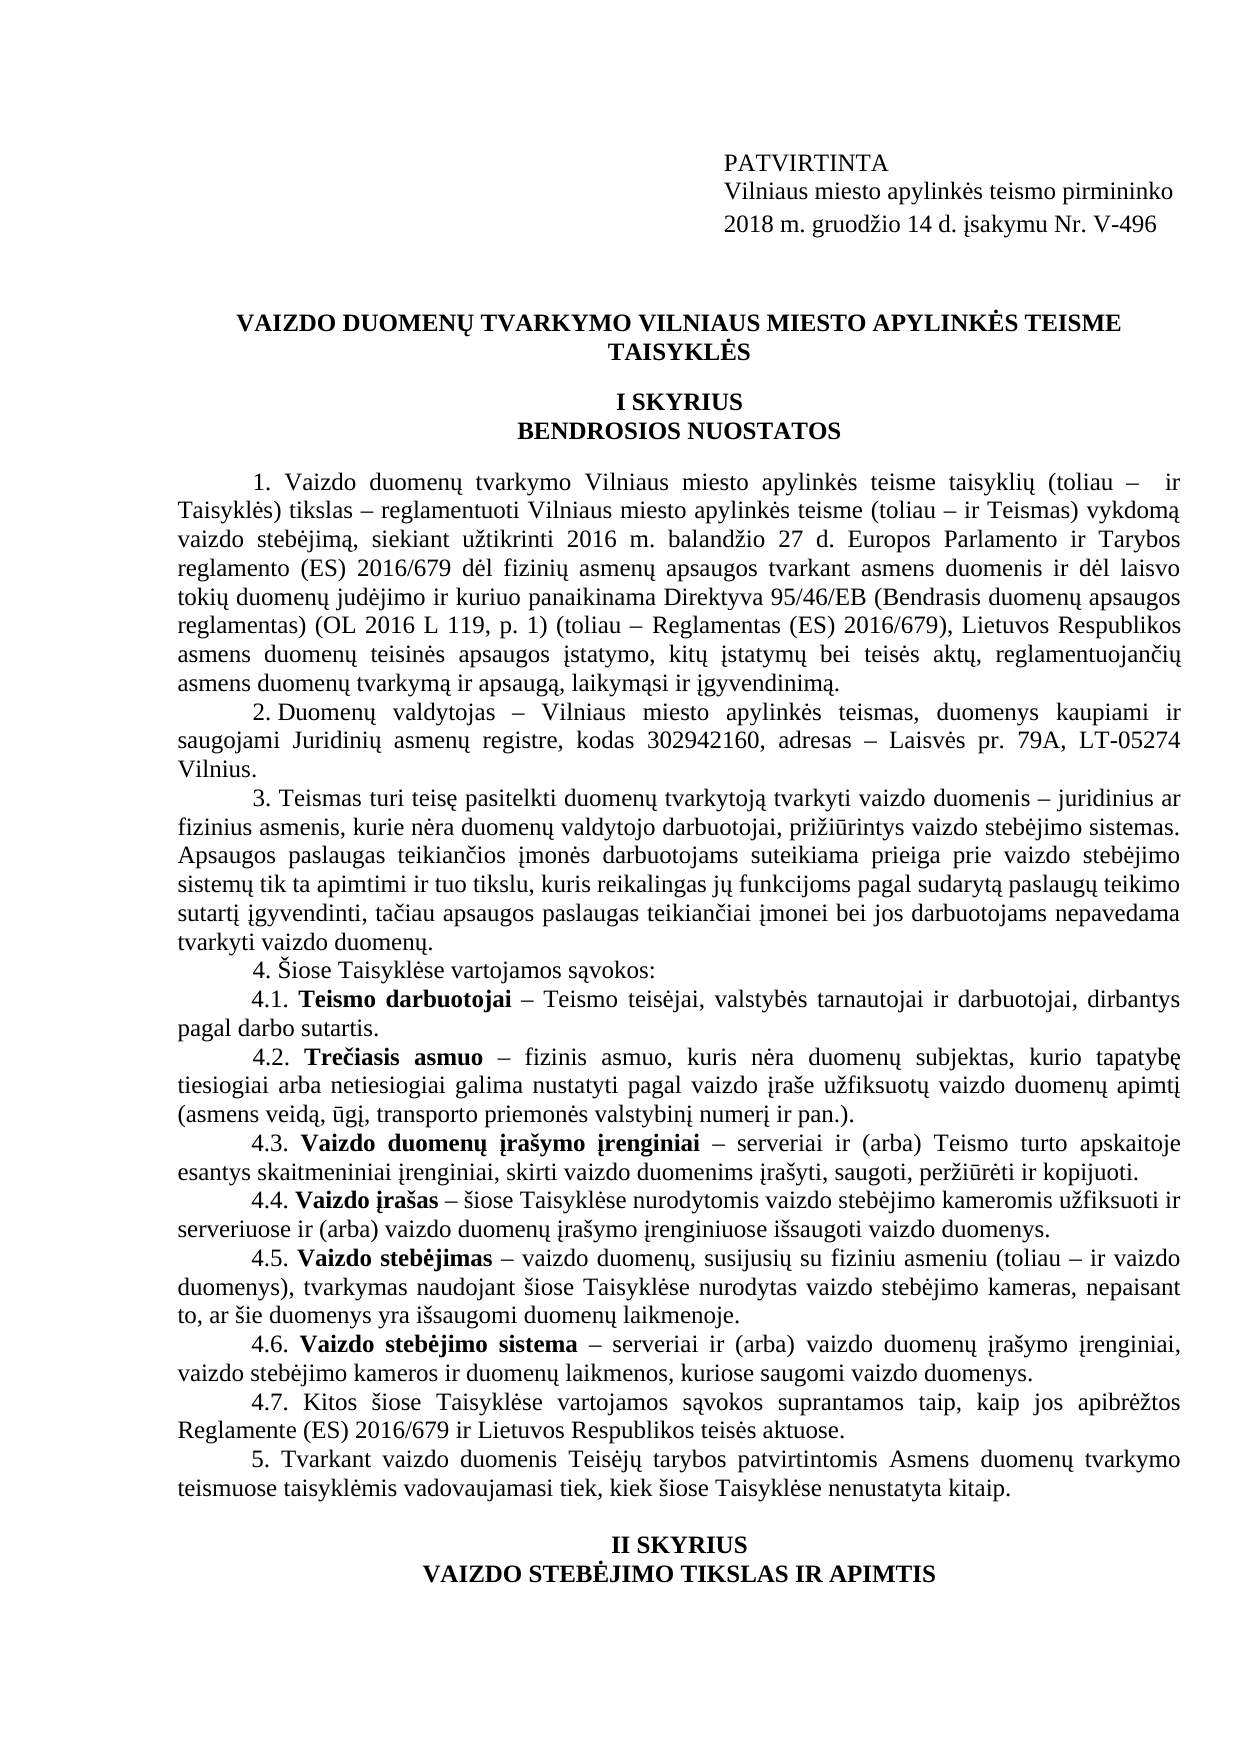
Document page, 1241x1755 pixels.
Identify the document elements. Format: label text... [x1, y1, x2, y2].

text 4.2. Trečiasis asmuo – fizinis asmuo, kuris nėra duomenų subjektas, kurio tapatybę tiesiogiai arba netiesiogiai galima nustatyti pagal vaizdo įraše užfiksuotų vaizdo duomenų apimtį (asmens veidą, ūgį, transporto priemonės valstybinį numerį ir pan.). [177, 1042, 1181, 1128]
text II SKYRIUS [177, 1530, 1181, 1559]
text 4.4. Vaizdo įrašas – šiose Taisyklėse nurodytomis vaizdo stebėjimo kameromis užfiksuoti ir serveriuose ir (arba) vaizdo duomenų įrašymo įrenginiuose išsaugoti vaizdo duomenys. [177, 1185, 1181, 1243]
text I SKYRIUS [177, 387, 1181, 416]
text VAIZDO DUOMENŲ TVARKYMO VILNIAUS MIESTO APYLINKĖS TEISME TAISYKLĖS [177, 308, 1181, 366]
text 4.1. Teismo darbuotojai – Teismo teisėjai, valstybės tarnautojai ir darbuotojai, dirbantys pagal darbo sutartis. [177, 984, 1181, 1042]
text Vilniaus miesto apylinkės teismo pirmininko 2018 m. gruodžio 14 d. įsakymu Nr. V-496 [723, 176, 1181, 238]
text 4.7. Kitos šiose Taisyklėse vartojamos sąvokos suprantamos taip, kaip jos apibrėžtos Reglamente (ES) 2016/679 ir Lietuvos Respublikos teisės aktuose. [177, 1387, 1181, 1444]
text 4.3. Vaizdo duomenų įrašymo įrenginiai – serveriai ir (arba) Teismo turto apskaitoje esantys skaitmeniniai įrenginiai, skirti vaizdo duomenims įrašyti, saugoti, peržiūrėti ir kopijuoti. [177, 1128, 1181, 1185]
text PATVIRTINTA [723, 148, 1181, 176]
text 3. Teismas turi teisę pasitelkti duomenų tvarkytoją tvarkyti vaizdo duomenis – juridinius ar fizinius asmenis, kurie nėra duomenų valdytojo darbuotojai, prižiūrintys vaizdo stebėjimo sistemas. Apsaugos paslaugas teikiančios įmonės darbuotojams suteikiama prieiga prie vaizdo stebėjimo sistemų tik ta apimtimi ir tuo tikslu, kuris reikalingas jų funkcijoms pagal sudarytą paslaugų teikimo sutartį įgyvendinti, tačiau apsaugos paslaugas teikiančiai įmonei bei jos darbuotojams nepavedama tvarkyti vaizdo duomenų. [177, 783, 1181, 955]
text 4.5. Vaizdo stebėjimas – vaizdo duomenų, susijusių su fiziniu asmeniu (toliau – ir vaizdo duomenys), tvarkymas naudojant šiose Taisyklėse nurodytas vaizdo stebėjimo kameras, nepaisant to, ar šie duomenys yra išsaugomi duomenų laikmenoje. [177, 1243, 1181, 1329]
text BENDROSIOS NUOSTATOS [177, 416, 1181, 445]
text VAIZDO STEBĖJIMO TIKSLAS IR APIMTIS [177, 1559, 1181, 1588]
text 4.6. Vaizdo stebėjimo sistema – serveriai ir (arba) vaizdo duomenų įrašymo įrenginiai, vaizdo stebėjimo kameros ir duomenų laikmenos, kuriose saugomi vaizdo duomenys. [177, 1329, 1181, 1387]
text 4. Šiose Taisyklėse vartojamos sąvokos: [177, 955, 1181, 984]
text 5. Tvarkant vaizdo duomenis Teisėjų tarybos patvirtintomis Asmens duomenų tvarkymo teismuose taisyklėmis vadovaujamasi tiek, kiek šiose Taisyklėse nenustatyta kitaip. [177, 1444, 1181, 1502]
text 2. Duomenų valdytojas – Vilniaus miesto apylinkės teismas, duomenys kaupiami ir saugojami Juridinių asmenų registre, kodas 302942160, adresas – Laisvės pr. 79A, LT-05274 Vilnius. [177, 697, 1181, 783]
text 1. Vaizdo duomenų tvarkymo Vilniaus miesto apylinkės teisme taisyklių (toliau – ir Taisyklės) tikslas – reglamentuoti Vilniaus miesto apylinkės teisme (toliau – ir Teismas) vykdomą vaizdo stebėjimą, siekiant užtikrinti 2016 m. balandžio 27 d. Europos Parlamento ir Tarybos reglamento (ES) 2016/679 dėl fizinių asmenų apsaugos tvarkant asmens duomenis ir dėl laisvo tokių duomenų judėjimo ir kuriuo panaikinama Direktyva 95/46/EB (Bendrasis duomenų apsaugos reglamentas) (OL 2016 L 119, p. 1) (toliau – Reglamentas (ES) 2016/679), Lietuvos Respublikos asmens duomenų teisinės apsaugos įstatymo, kitų įstatymų bei teisės aktų, reglamentuojančių asmens duomenų tvarkymą ir apsaugą, laikymąsi ir įgyvendinimą. [177, 467, 1181, 697]
